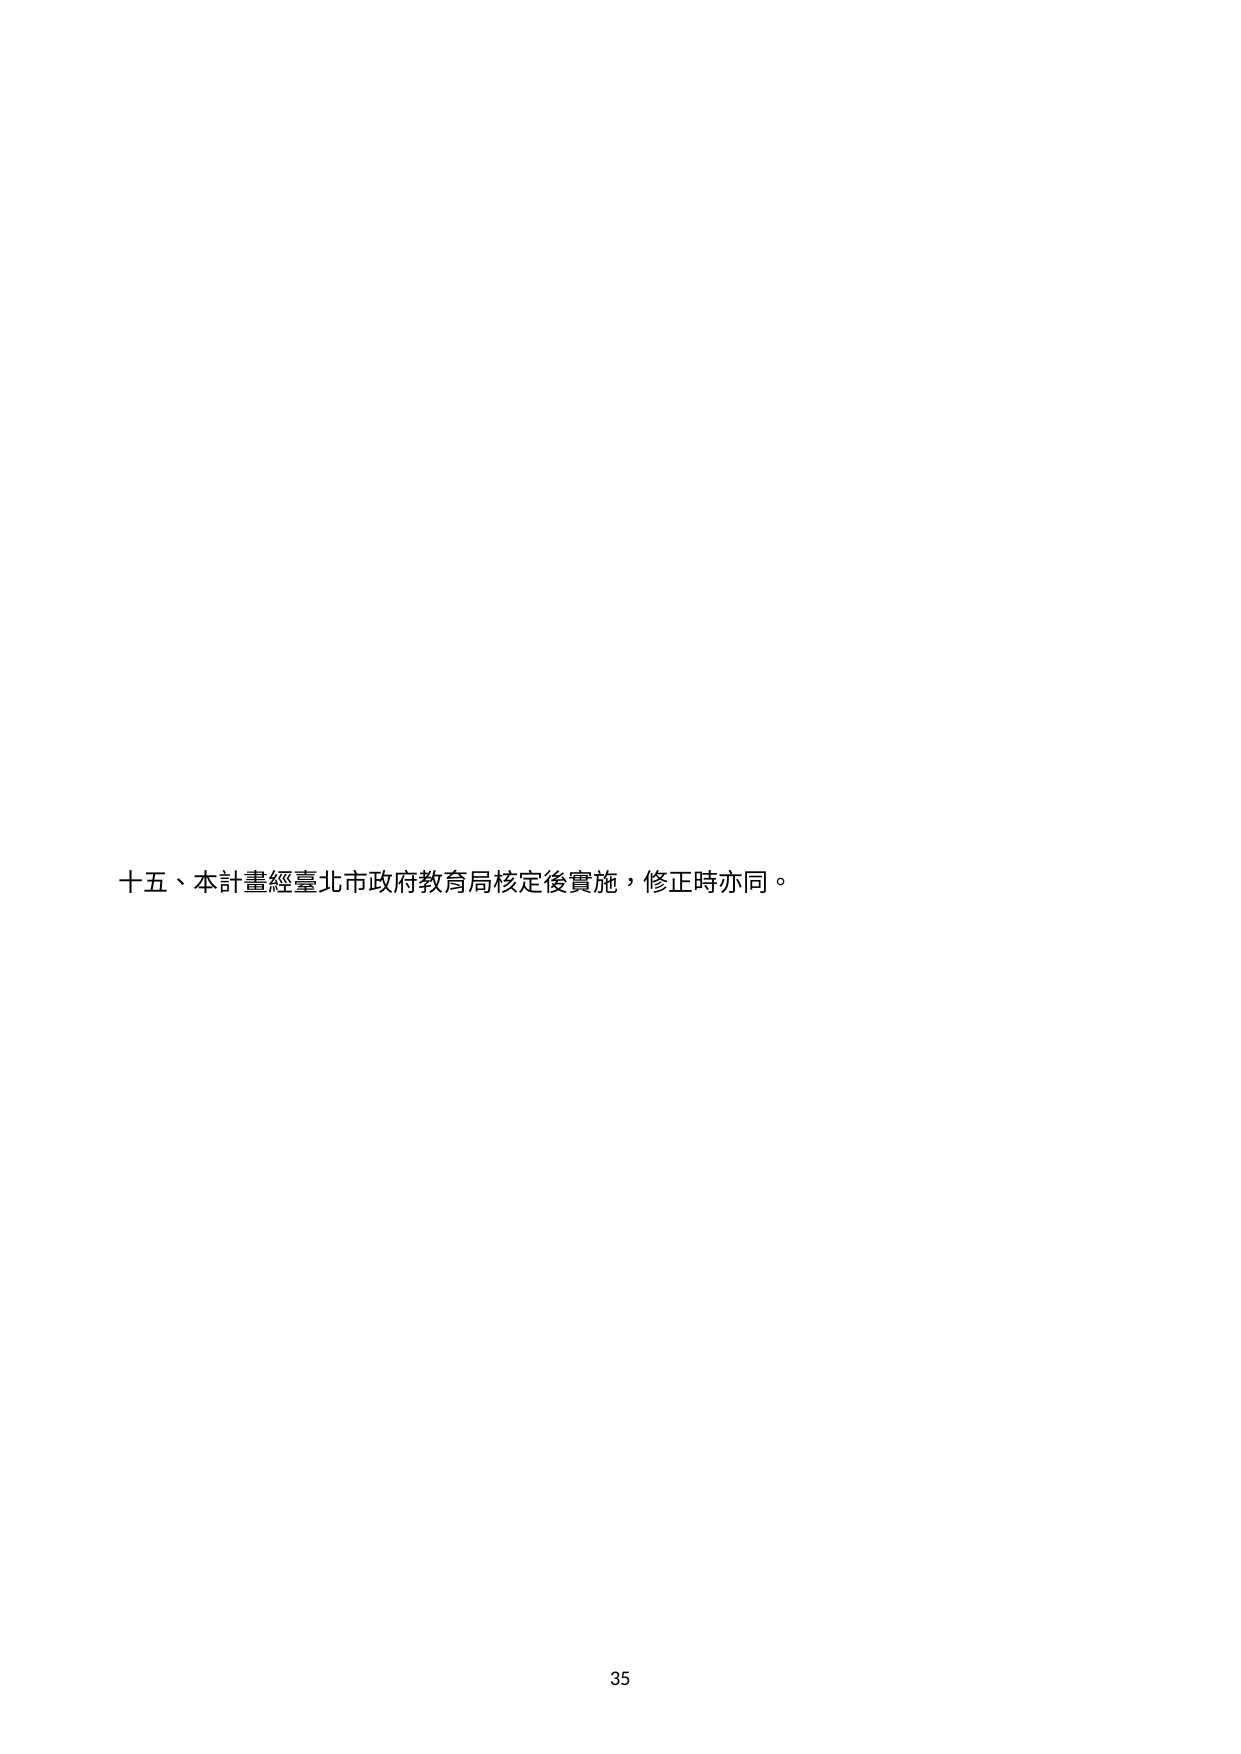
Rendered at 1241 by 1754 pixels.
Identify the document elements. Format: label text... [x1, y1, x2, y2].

text 十五、本計畫經臺北市政府教育局核定後實施，修正時亦同。 [118, 839, 1122, 901]
